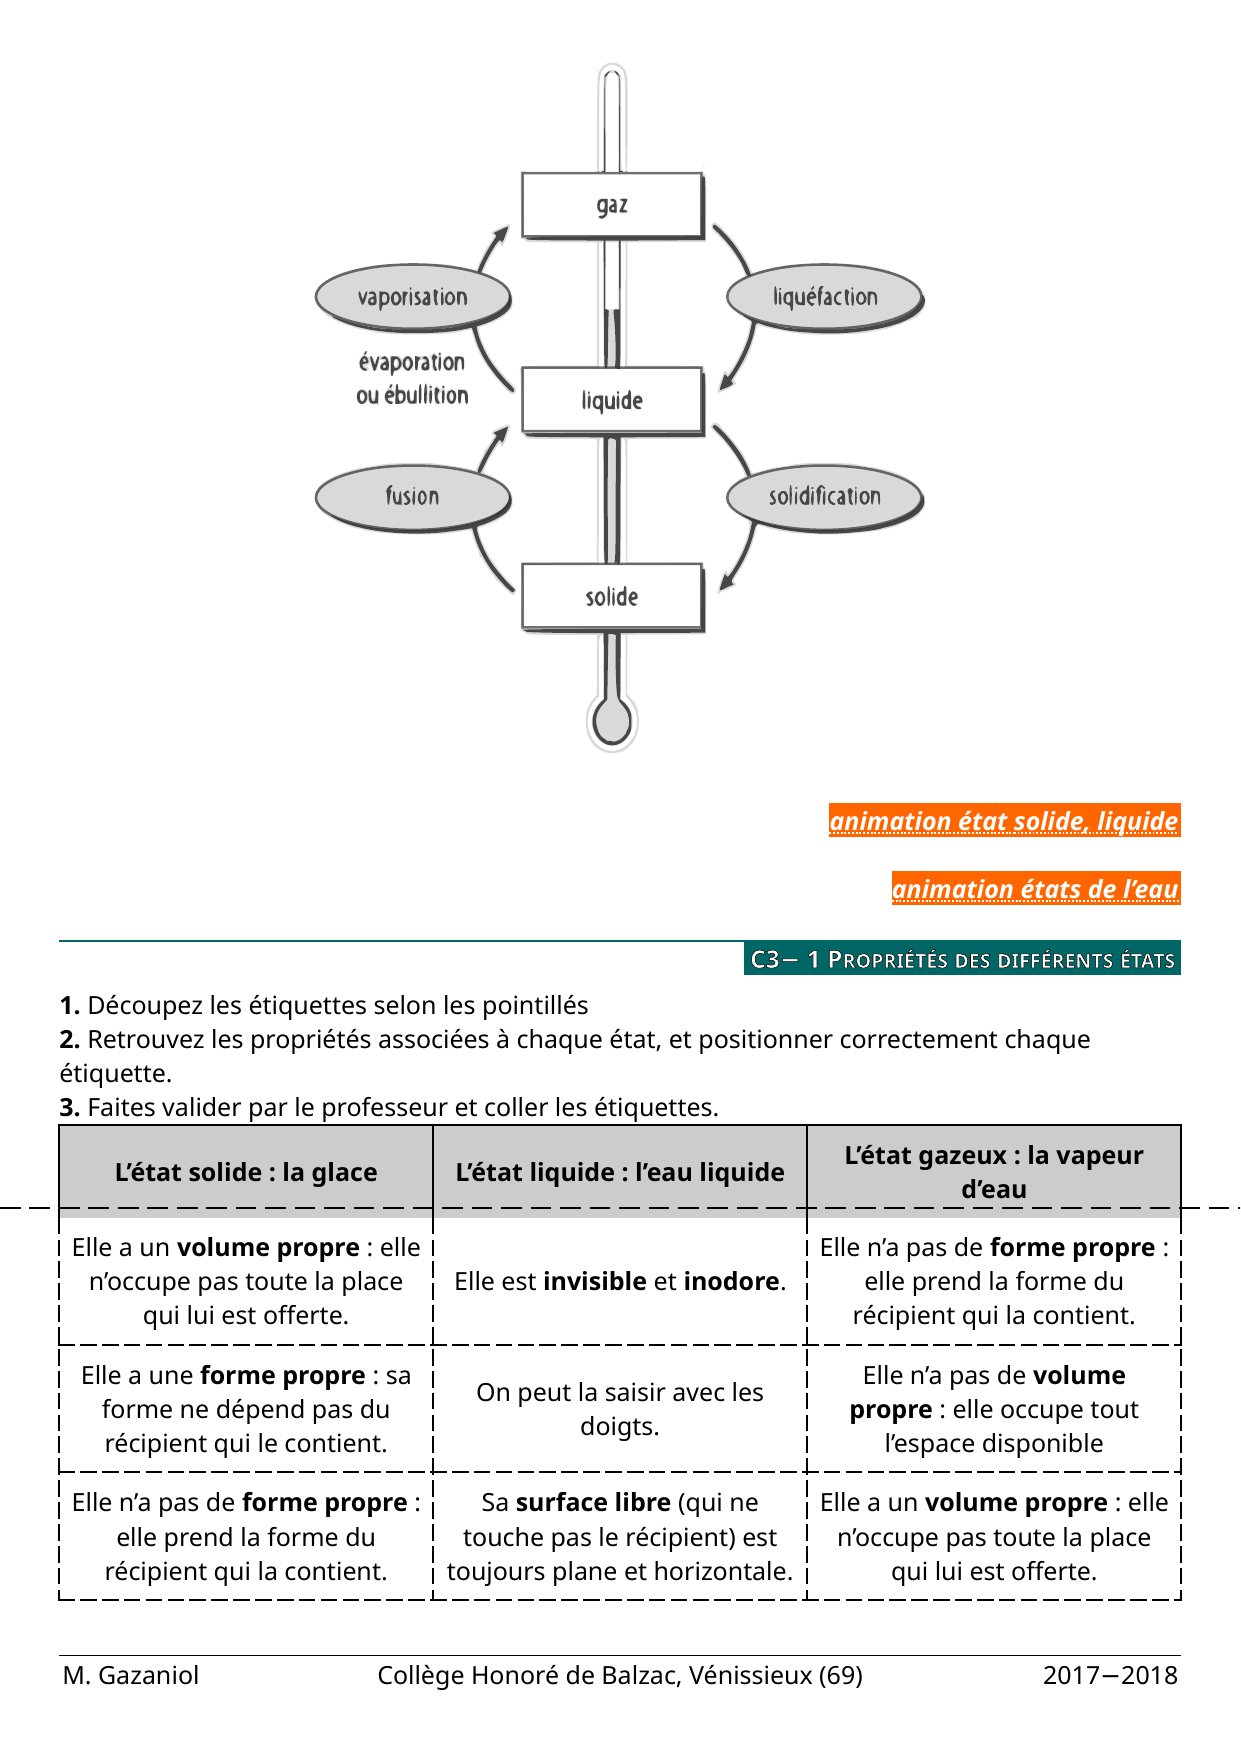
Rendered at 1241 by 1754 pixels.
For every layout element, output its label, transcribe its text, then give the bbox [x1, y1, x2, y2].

table_cell On peut la saisir avec les doigts. [433, 1344, 807, 1471]
text animation état solide, liquide [35, 803, 829, 837]
table_header L’état liquide : l’eau liquide [434, 1126, 806, 1218]
table_cell Elle a un volume propre : elle n’occupe pas toute la place qui lui est offerte. [59, 1218, 433, 1343]
table_cell Elle n’a pas de forme propre : elle prend la forme du récipient qui la contient. [59, 1471, 433, 1599]
text 1. Découpez les étiquettes selon les pointillés 2. Retrouvez les propriétés associées à chaque état, et positionner correctement chaque étiquette. 3. Faites valider par le professeur et coller les étiquettes. [59, 988, 1181, 1124]
table_header L’état gazeux : la vapeur d’eau [808, 1126, 1180, 1218]
table_header L’état solide : la glace [60, 1126, 432, 1218]
table_cell Elle a une forme propre : sa forme ne dépend pas du récipient qui le contient. [59, 1344, 433, 1471]
table_cell Elle n’a pas de volume propre : elle occupe tout l’espace disponible [807, 1344, 1181, 1471]
table_cell Elle a un volume propre : elle n’occupe pas toute la place qui lui est offerte. [807, 1471, 1181, 1599]
table_cell Sa surface libre (qui ne touche pas le récipient) est toujours plane et horizontale. [433, 1471, 807, 1599]
table_cell Elle est invisible et inodore. [433, 1218, 807, 1343]
text C3− 1 Propriétés des différents états [59, 942, 744, 975]
table_cell Elle n’a pas de forme propre : elle prend la forme du récipient qui la contient. [807, 1218, 1181, 1343]
text animation états de l’eau [35, 871, 892, 905]
